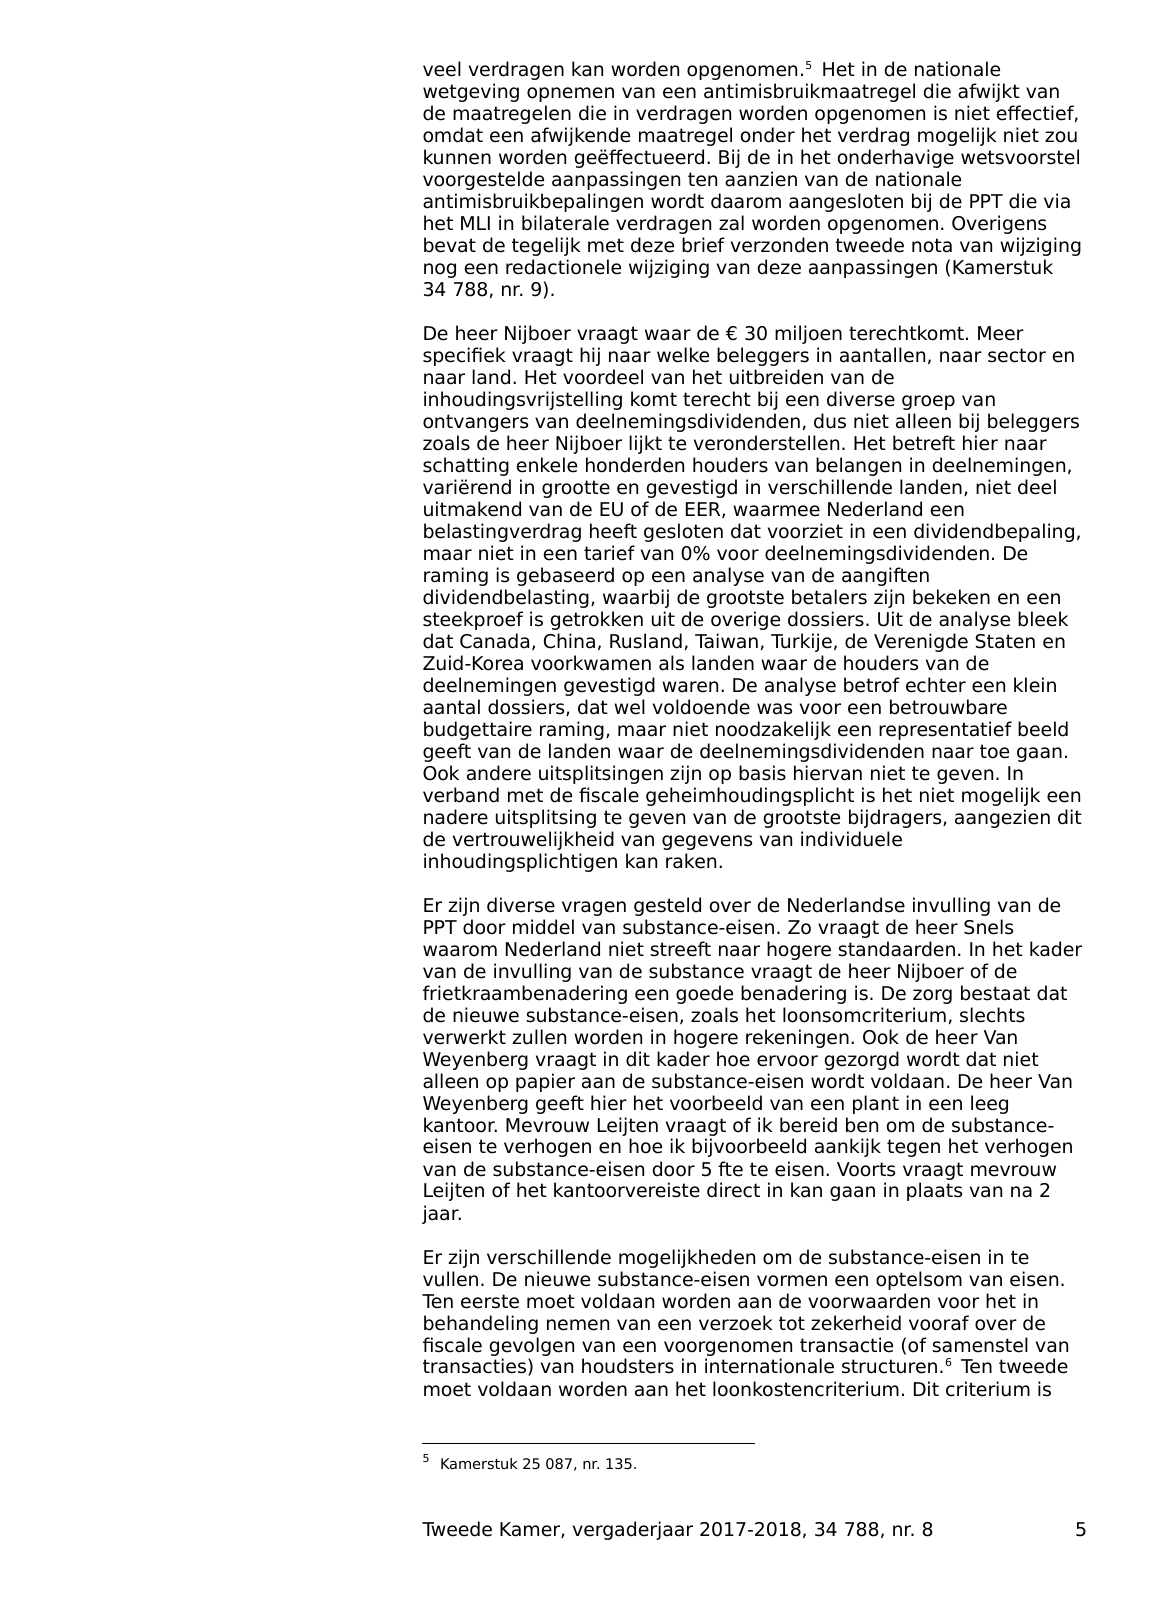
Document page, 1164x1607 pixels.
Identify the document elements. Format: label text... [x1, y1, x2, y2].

text veel verdragen kan worden opgenomen. Het in de nationale wetgeving opnemen van een antimisbruikmaatregel die afwijkt van de maatregelen die in verdragen worden opgenomen is niet effectief, omdat een afwijkende maatregel onder het verdrag mogelijk niet zou kunnen worden geëffectueerd. Bij de in het onderhavige wetsvoorstel voorgestelde aanpassingen ten aanzien van de nationale antimisbruikbepalingen wordt daarom aangesloten bij de PPT die via het MLI in bilaterale verdragen zal worden opgenomen. Overigens bevat de tegelijk met deze brief verzonden tweede nota van wijziging nog een redactionele wijziging van deze aanpassingen (Kamerstuk 34 788, nr. 9). [422, 59, 1087, 301]
text De heer Nijboer vraagt waar de € 30 miljoen terechtkomt. Meer specifiek vraagt hij naar welke beleggers in aantallen, naar sector en naar land. Het voordeel van het uitbreiden van de inhoudingsvrijstelling komt terecht bij een diverse groep van ontvangers van deelnemingsdividenden, dus niet alleen bij beleggers zoals de heer Nijboer lijkt te veronderstellen. Het betreft hier naar schatting enkele honderden houders van belangen in deelnemingen, variërend in grootte en gevestigd in verschillende landen, niet deel uitmakend van de EU of de EER, waarmee Nederland een belastingverdrag heeft gesloten dat voorziet in een dividendbepaling, maar niet in een tarief van 0% voor deelnemingsdividenden. De raming is gebaseerd op een analyse van de aangiften dividendbelasting, waarbij de grootste betalers zijn bekeken en een steekproef is getrokken uit de overige dossiers. Uit de analyse bleek dat Canada, China, Rusland, Taiwan, Turkije, de Verenigde Staten en Zuid-Korea voorkwamen als landen waar de houders van de deelnemingen gevestigd waren. De analyse betrof echter een klein aantal dossiers, dat wel voldoende was voor een betrouwbare budgettaire raming, maar niet noodzakelijk een representatief beeld geeft van de landen waar de deelnemingsdividenden naar toe gaan. Ook andere uitsplitsingen zijn op basis hiervan niet te geven. In verband met de fiscale geheimhoudingsplicht is het niet mogelijk een nadere uitsplitsing te geven van de grootste bijdragers, aangezien dit de vertrouwelijkheid van gegevens van individuele inhoudingsplichtigen kan raken. [422, 323, 1087, 872]
text Er zijn diverse vragen gesteld over de Nederlandse invulling van de PPT door middel van substance-eisen. Zo vraagt de heer Snels waarom Nederland niet streeft naar hogere standaarden. In het kader van de invulling van de substance vraagt de heer Nijboer of de frietkraambenadering een goede benadering is. De zorg bestaat dat de nieuwe substance-eisen, zoals het loonsomcriterium, slechts verwerkt zullen worden in hogere rekeningen. Ook de heer Van Weyenberg vraagt in dit kader hoe ervoor gezorgd wordt dat niet alleen op papier aan de substance-eisen wordt voldaan. De heer Van Weyenberg geeft hier het voorbeeld van een plant in een leeg kantoor. Mevrouw Leijten vraagt of ik bereid ben om de substance-eisen te verhogen en hoe ik bijvoorbeeld aankijk tegen het verhogen van de substance-eisen door 5 fte te eisen. Voorts vraagt mevrouw Leijten of het kantoorvereiste direct in kan gaan in plaats van na 2 jaar. [422, 895, 1087, 1224]
text Kamerstuk 25 087, nr. 135. [422, 1452, 1087, 1474]
text Er zijn verschillende mogelijkheden om de substance-eisen in te vullen. De nieuwe substance-eisen vormen een optelsom van eisen. Ten eerste moet voldaan worden aan de voorwaarden voor het in behandeling nemen van een verzoek tot zekerheid vooraf over de fiscale gevolgen van een voorgenomen transactie (of samenstel van transacties) van houdsters in internationale structuren. Ten tweede moet voldaan worden aan het loonkostencriterium. Dit criterium is [422, 1247, 1087, 1400]
